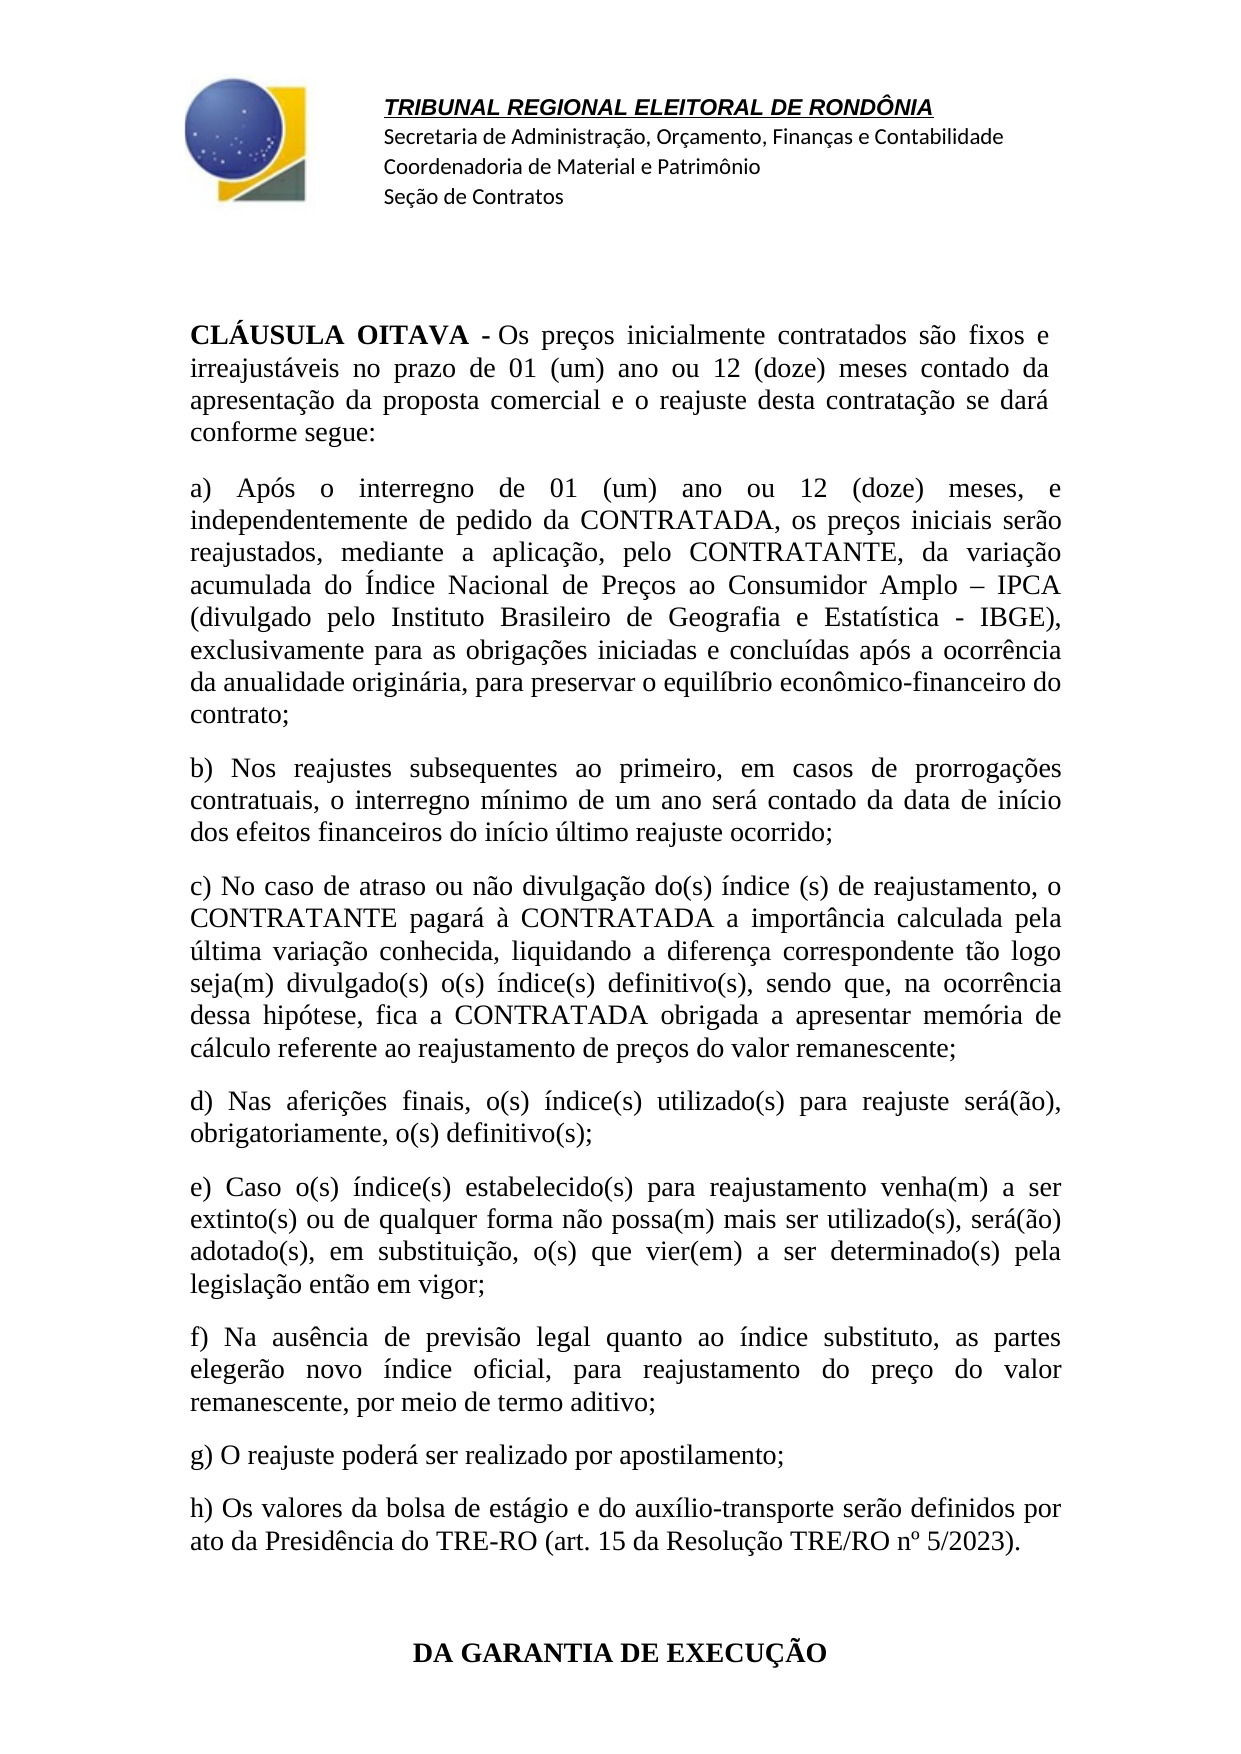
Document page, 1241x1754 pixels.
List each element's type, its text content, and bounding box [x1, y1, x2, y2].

text f) Na ausência de previsão legal quanto ao índice substituto, as partes elegerão novo índice oficial, para reajustamento do preço do valor remanescente, por meio de termo aditivo; [190, 1320, 1063, 1417]
text c) No caso de atraso ou não divulgação do(s) índice (s) de reajustamento, o CONTRATANTE pagará à CONTRATADA a importância calculada pela última variação conhecida, liquidando a diferença correspondente tão logo seja(m) divulgado(s) o(s) índice(s) definitivo(s), sendo que, na ocorrência dessa hipótese, fica a CONTRATADA obrigada a apresentar memória de cálculo referente ao reajustamento de preços do valor remanescente; [190, 869, 1063, 1063]
text b) Nos reajustes subsequentes ao primeiro, em casos de prorrogações contratuais, o interregno mínimo de um ano será contado da data de início dos efeitos financeiros do início último reajuste ocorrido; [190, 751, 1063, 848]
text DA GARANTIA DE EXECUÇÃO [190, 1636, 1051, 1669]
text d) Nas aferições finais, o(s) índice(s) utilizado(s) para reajuste será(ão), obrigatoriamente, o(s) definitivo(s); [190, 1084, 1063, 1149]
text CLÁUSULA OITAVA - Os preços inicialmente contratados são fixos e irreajustáveis no prazo de 01 (um) ano ou 12 (doze) meses contado da apresentação da proposta comercial e o reajuste desta contratação se dará conforme segue: [190, 318, 1051, 448]
text a) Após o interregno de 01 (um) ano ou 12 (doze) meses, e independentemente de pedido da CONTRATADA, os preços iniciais serão reajustados, mediante a aplicação, pelo CONTRATANTE, da variação acumulada do Índice Nacional de Preços ao Consumidor Amplo – IPCA (divulgado pelo Instituto Brasileiro de Geografia e Estatística - IBGE), exclusivamente para as obrigações iniciadas e concluídas após a ocorrência da anualidade originária, para preservar o equilíbrio econômico-financeiro do contrato; [190, 471, 1063, 730]
text e) Caso o(s) índice(s) estabelecido(s) para reajustamento venha(m) a ser extinto(s) ou de qualquer forma não possa(m) mais ser utilizado(s), será(ão) adotado(s), em substituição, o(s) que vier(em) a ser determinado(s) pela legislação então em vigor; [190, 1169, 1063, 1299]
text h) Os valores da bolsa de estágio e do auxílio-transporte serão definidos por ato da Presidência do TRE-RO (art. 15 da Resolução TRE/RO nº 5/2023). [190, 1491, 1063, 1556]
text g) O reajuste poderá ser realizado por apostilamento; [190, 1438, 1063, 1470]
